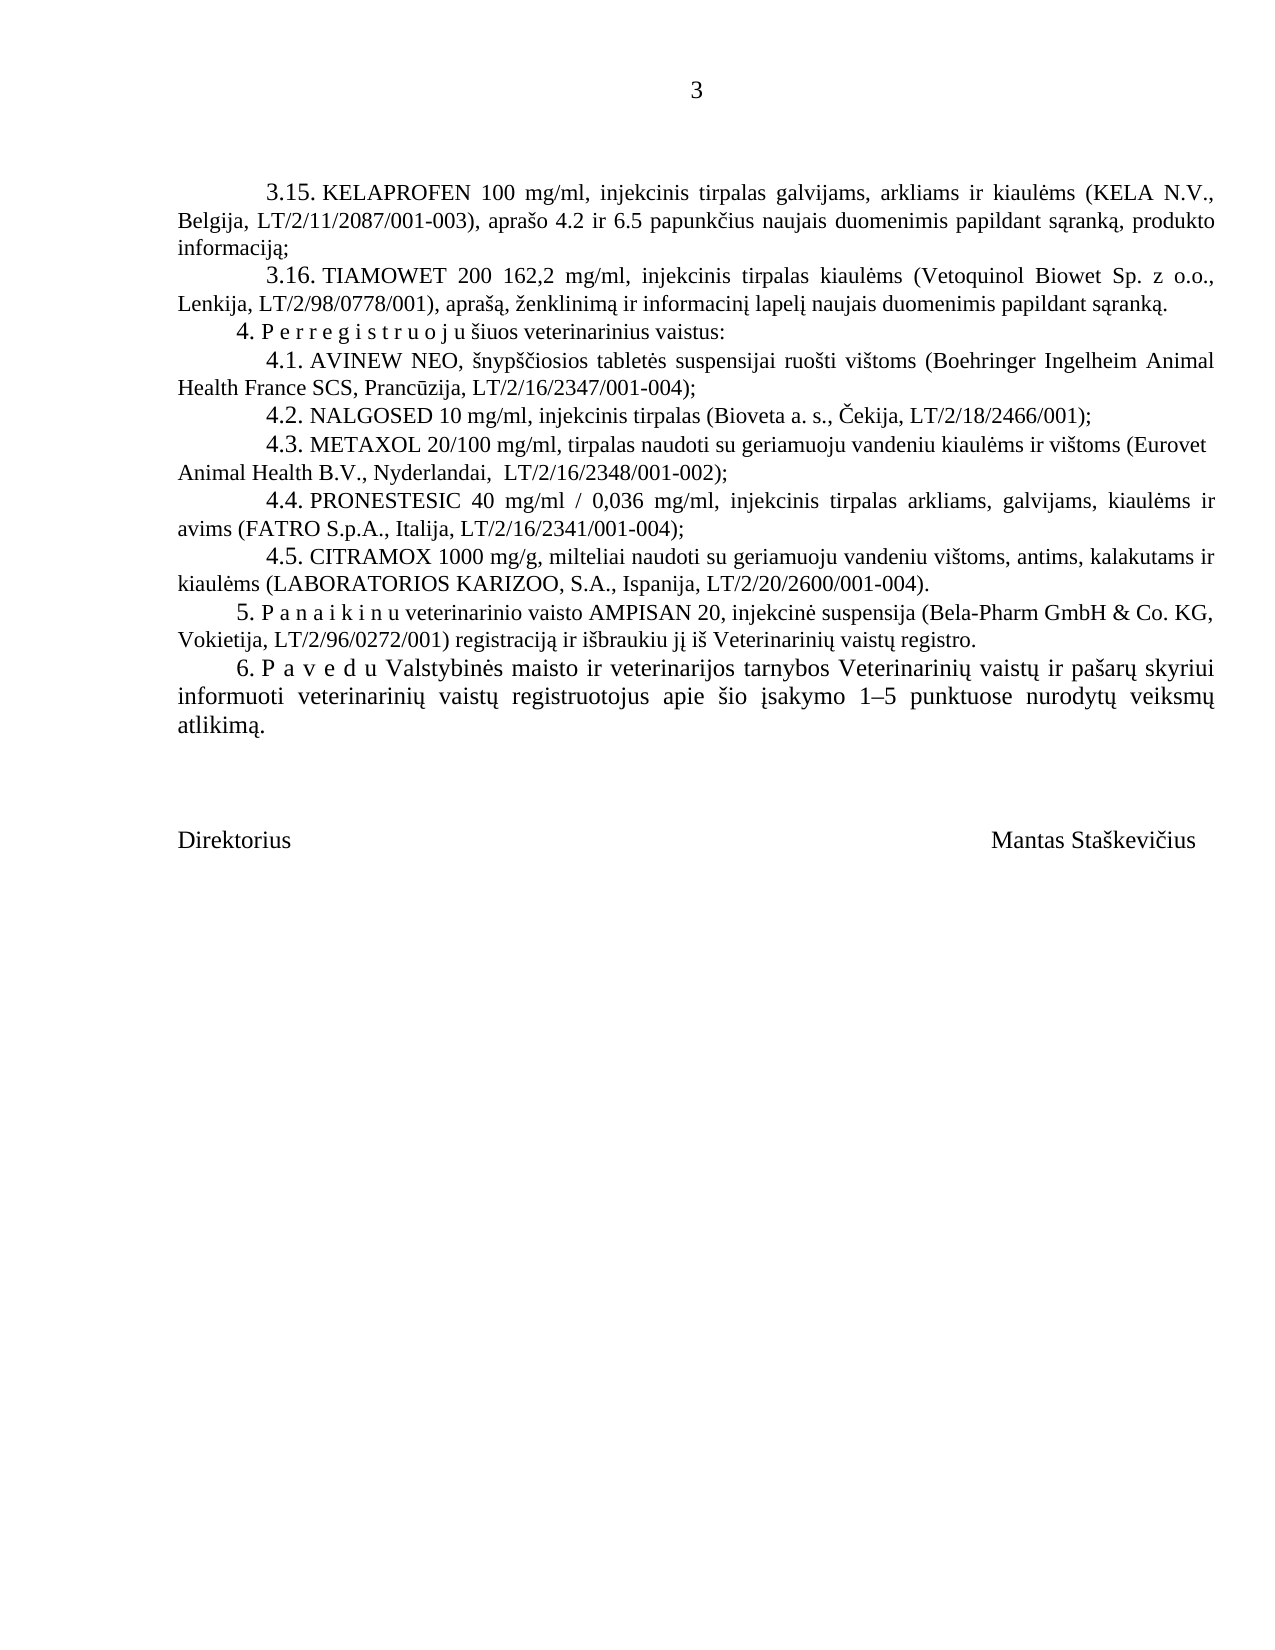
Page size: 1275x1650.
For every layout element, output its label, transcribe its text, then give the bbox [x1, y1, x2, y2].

text 3.16. TIAMOWET 200 162,2 mg/ml, injekcinis tirpalas kiaulėms (Vetoquinol Biowet Sp. z o.o., Lenkija, LT/2/98/0778/001), aprašą, ženklinimą ir informacinį lapelį naujais duomenimis papildant sąranką. [177, 260, 1216, 316]
text 3.15. KELAPROFEN 100 mg/ml, injekcinis tirpalas galvijams, arkliams ir kiaulėms (KELA N.V., Belgija, LT/2/11/2087/001-003), aprašo 4.2 ir 6.5 papunkčius naujais duomenimis papildant sąranką, produkto informaciją; [177, 177, 1216, 260]
text 4.5. CITRAMOX 1000 mg/g, milteliai naudoti su geriamuoju vandeniu vištoms, antims, kalakutams ir kiaulėms (LABORATORIOS KARIZOO, S.A., Ispanija, LT/2/20/2600/001-004). [177, 541, 1216, 597]
text 4.1. AVINEW NEO, šnypščiosios tabletės suspensijai ruošti vištoms (Boehringer Ingelheim Animal Health France SCS, Prancūzija, LT/2/16/2347/001-004); [177, 345, 1216, 401]
text 6. P a v e d u Valstybinės maisto ir veterinarijos tarnybos Veterinarinių vaistų ir pašarų skyriui informuoti veterinarinių vaistų registruotojus apie šio įsakymo 1–5 punktuose nurodytų veiksmų atlikimą. [177, 653, 1216, 739]
text 4. P e r r e g i s t r u o j u šiuos veterinarinius vaistus: [236, 316, 1216, 345]
text 4.4. PRONESTESIC 40 mg/ml / 0,036 mg/ml, injekcinis tirpalas arkliams, galvijams, kiaulėms ir avims (FATRO S.p.A., Italija, LT/2/16/2341/001-004); [177, 485, 1216, 541]
text 4.2. NALGOSED 10 mg/ml, injekcinis tirpalas (Bioveta a. s., Čekija, LT/2/18/2466/001); [177, 401, 1216, 429]
text 4.3. METAXOL 20/100 mg/ml, tirpalas naudoti su geriamuoju vandeniu kiaulėms ir vištoms (Eurovet Animal Health B.V., Nyderlandai, LT/2/16/2348/001-002); [177, 429, 1216, 485]
text Direktorius Mantas Staškevičius [177, 825, 1216, 854]
text 5. P a n a i k i n u veterinarinio vaisto AMPISAN 20, injekcinė suspensija (Bela-Pharm GmbH & Co. KG, Vokietija, LT/2/96/0272/001) registraciją ir išbraukiu jį iš Veterinarinių vaistų registro. [177, 597, 1216, 653]
